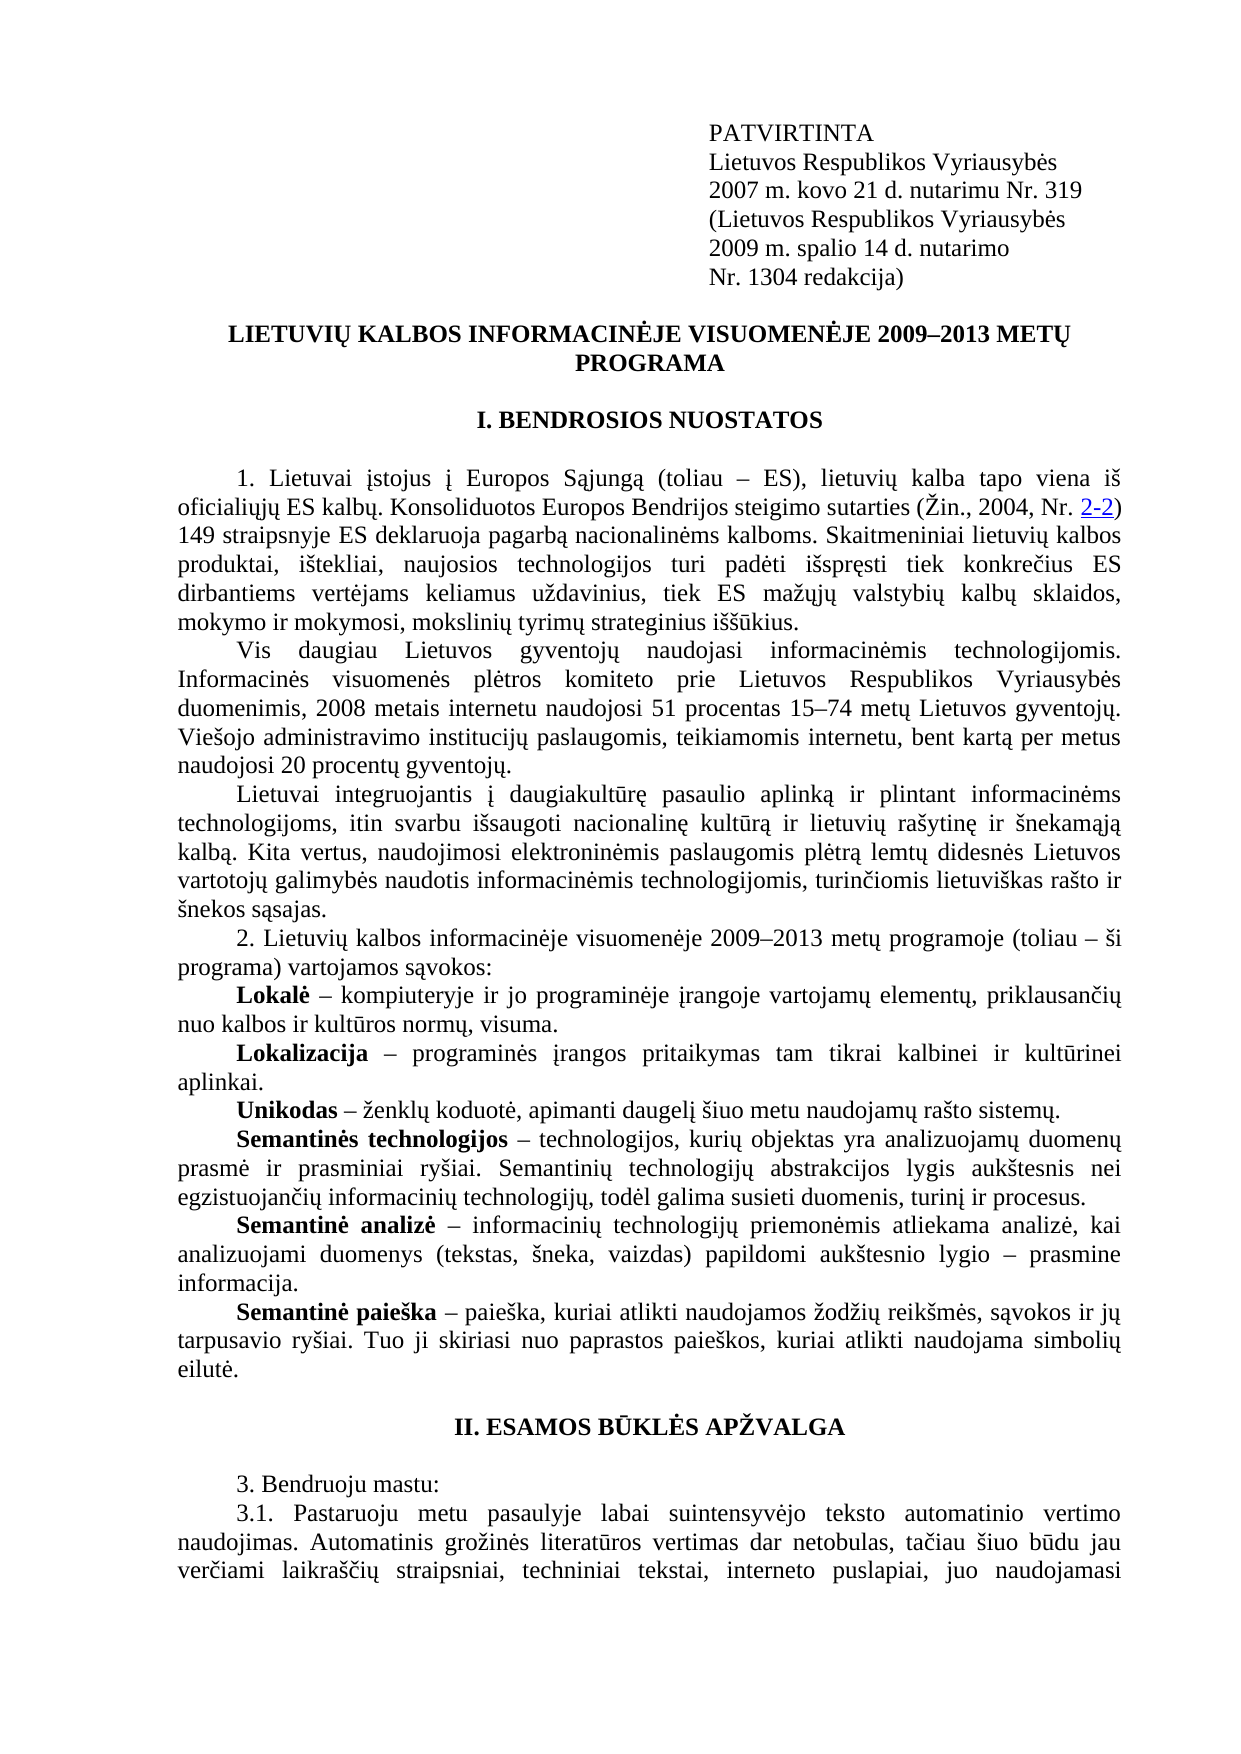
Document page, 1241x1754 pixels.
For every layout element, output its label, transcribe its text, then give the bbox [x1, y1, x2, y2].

text Lokalė – kompiuteryje ir jo programinėje įrangoje vartojamų elementų, priklausančių nuo kalbos ir kultūros normų, visuma. [177, 981, 1122, 1038]
text II. ESAMOS BŪKLĖS APŽVALGA [177, 1412, 1122, 1441]
text Lietuvai integruojantis į daugiakultūrę pasaulio aplinką ir plintant informacinėms technologijoms, itin svarbu išsaugoti nacionalinę kultūrą ir lietuvių rašytinę ir šnekamąją kalbą. Kita vertus, naudojimosi elektroninėmis paslaugomis plėtrą lemtų didesnės Lietuvos vartotojų galimybės naudotis informacinėmis technologijomis, turinčiomis lietuviškas rašto ir šnekos sąsajas. [177, 779, 1122, 923]
text Semantinė paieška – paieška, kuriai atlikti naudojamos žodžių reikšmės, sąvokos ir jų tarpusavio ryšiai. Tuo ji skiriasi nuo paprastos paieškos, kuriai atlikti naudojama simbolių eilutė. [177, 1297, 1122, 1383]
text 2007 m. kovo 21 d. nutarimu Nr. 319 [177, 176, 1122, 204]
text Unikodas – ženklų koduotė, apimanti daugelį šiuo metu naudojamų rašto sistemų. [177, 1096, 1122, 1124]
text I. BENDROSIOS NUOSTATOS [177, 406, 1122, 434]
text Semantinės technologijos – technologijos, kurių objektas yra analizuojamų duomenų prasmė ir prasminiai ryšiai. Semantinių technologijų abstrakcijos lygis aukštesnis nei egzistuojančių informacinių technologijų, todėl galima susieti duomenis, turinį ir procesus. [177, 1124, 1122, 1211]
text 3.1. Pastaruoju metu pasaulyje labai suintensyvėjo teksto automatinio vertimo naudojimas. Automatinis grožinės literatūros vertimas dar netobulas, tačiau šiuo būdu jau verčiami laikraščių straipsniai, techniniai tekstai, interneto puslapiai, juo naudojamasi [177, 1498, 1122, 1584]
text 2009 m. spalio 14 d. nutarimo [177, 233, 1122, 262]
text 1. Lietuvai įstojus į Europos Sąjungą (toliau – ES), lietuvių kalba tapo viena iš oficialiųjų ES kalbų. Konsoliduotos Europos Bendrijos steigimo sutarties (Žin., 2004, Nr. 2-2) 149 straipsnyje ES deklaruoja pagarbą nacionalinėms kalboms. Skaitmeniniai lietuvių kalbos produktai, ištekliai, naujosios technologijos turi padėti išspręsti tiek konkrečius ES dirbantiems vertėjams keliamus uždavinius, tiek ES mažųjų valstybių kalbų sklaidos, mokymo ir mokymosi, mokslinių tyrimų strateginius iššūkius. [177, 463, 1122, 636]
text (Lietuvos Respublikos Vyriausybės [177, 204, 1122, 233]
text Lokalizacija – programinės įrangos pritaikymas tam tikrai kalbinei ir kultūrinei aplinkai. [177, 1038, 1122, 1096]
text LIETUVIŲ KALBOS INFORMACINĖJE VISUOMENĖJE 2009–2013 METŲ PROGRAMA [177, 319, 1122, 377]
text Lietuvos Respublikos Vyriausybės [177, 147, 1122, 176]
text Vis daugiau Lietuvos gyventojų naudojasi informacinėmis technologijomis. Informacinės visuomenės plėtros komiteto prie Lietuvos Respublikos Vyriausybės duomenimis, 2008 metais internetu naudojosi 51 procentas 15–74 metų Lietuvos gyventojų. Viešojo administravimo institucijų paslaugomis, teikiamomis internetu, bent kartą per metus naudojosi 20 procentų gyventojų. [177, 636, 1122, 779]
text Patvirtinta [177, 118, 1122, 147]
text 3. Bendruoju mastu: [177, 1469, 1122, 1498]
text 2. Lietuvių kalbos informacinėje visuomenėje 2009–2013 metų programoje (toliau – ši programa) vartojamos sąvokos: [177, 923, 1122, 981]
text Semantinė analizė – informacinių technologijų priemonėmis atliekama analizė, kai analizuojami duomenys (tekstas, šneka, vaizdas) papildomi aukštesnio lygio – prasmine informacija. [177, 1211, 1122, 1297]
text Nr. 1304 redakcija) [177, 262, 1122, 291]
